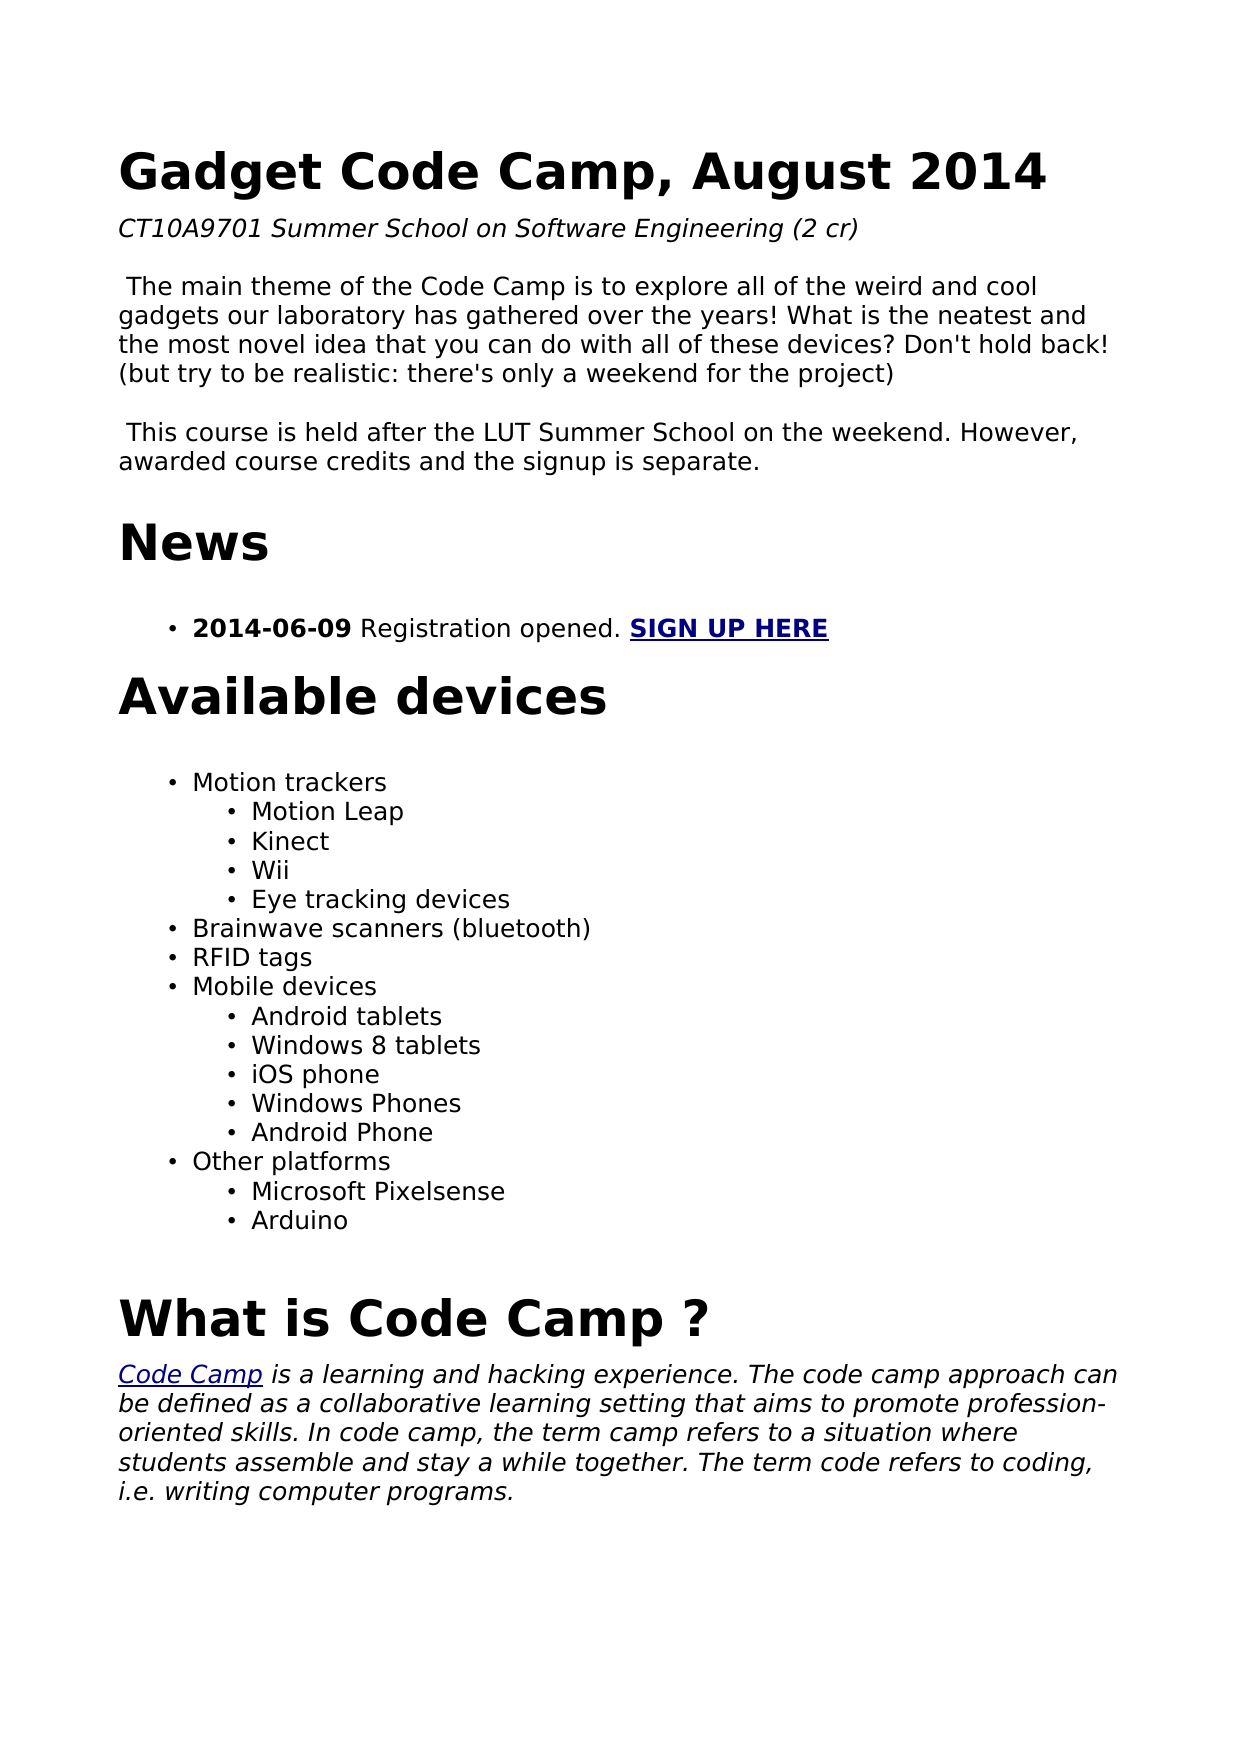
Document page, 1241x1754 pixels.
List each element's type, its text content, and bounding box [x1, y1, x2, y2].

subtitle Available devices [118, 668, 1122, 726]
list Mobile devices [177, 973, 1122, 1002]
list Brainwave scanners (bluetooth) [177, 914, 1122, 943]
list Eye tracking devices [236, 885, 1122, 914]
list Windows 8 tablets [236, 1031, 1122, 1060]
subtitle News [118, 514, 1122, 572]
list Wii [236, 856, 1122, 885]
list Android Phone [236, 1118, 1122, 1148]
list Arduino [236, 1206, 1122, 1235]
list Kinect [236, 827, 1122, 856]
list RFID tags [177, 943, 1122, 973]
list Motion Leap [236, 798, 1122, 827]
list 2014-06-09 Registration opened. SIGN UP HERE [177, 614, 1122, 643]
subtitle What is Code Camp ? [118, 1289, 1122, 1348]
list Android tablets [236, 1002, 1122, 1031]
text CT10A9701 Summer School on Software Engineering (2 cr) The main theme of the Code Camp is to explore all of the weird and cool gadgets our laboratory has gathered over the years! What is the neatest and the most novel idea that you can do with all of these devices? Don't hold back! (but try to be realistic: there's only a weekend for the project) This course is held after the LUT Summer School on the weekend. However, awarded course credits and the signup is separate. [118, 214, 1122, 476]
list Microsoft Pixelsense [236, 1177, 1122, 1206]
subtitle Gadget Code Camp, August 2014 [118, 143, 1122, 201]
text Code Camp is a learning and hacking experience. The code camp approach can be defined as a collaborative learning setting that aims to promote profession-oriented skills. In code camp, the term camp refers to a situation where students assemble and stay a while together. The term code refers to coding, i.e. writing computer programs. [118, 1360, 1122, 1506]
list Windows Phones [236, 1089, 1122, 1118]
list Other platforms [177, 1148, 1122, 1177]
list Motion trackers [177, 768, 1122, 798]
list iOS phone [236, 1060, 1122, 1089]
